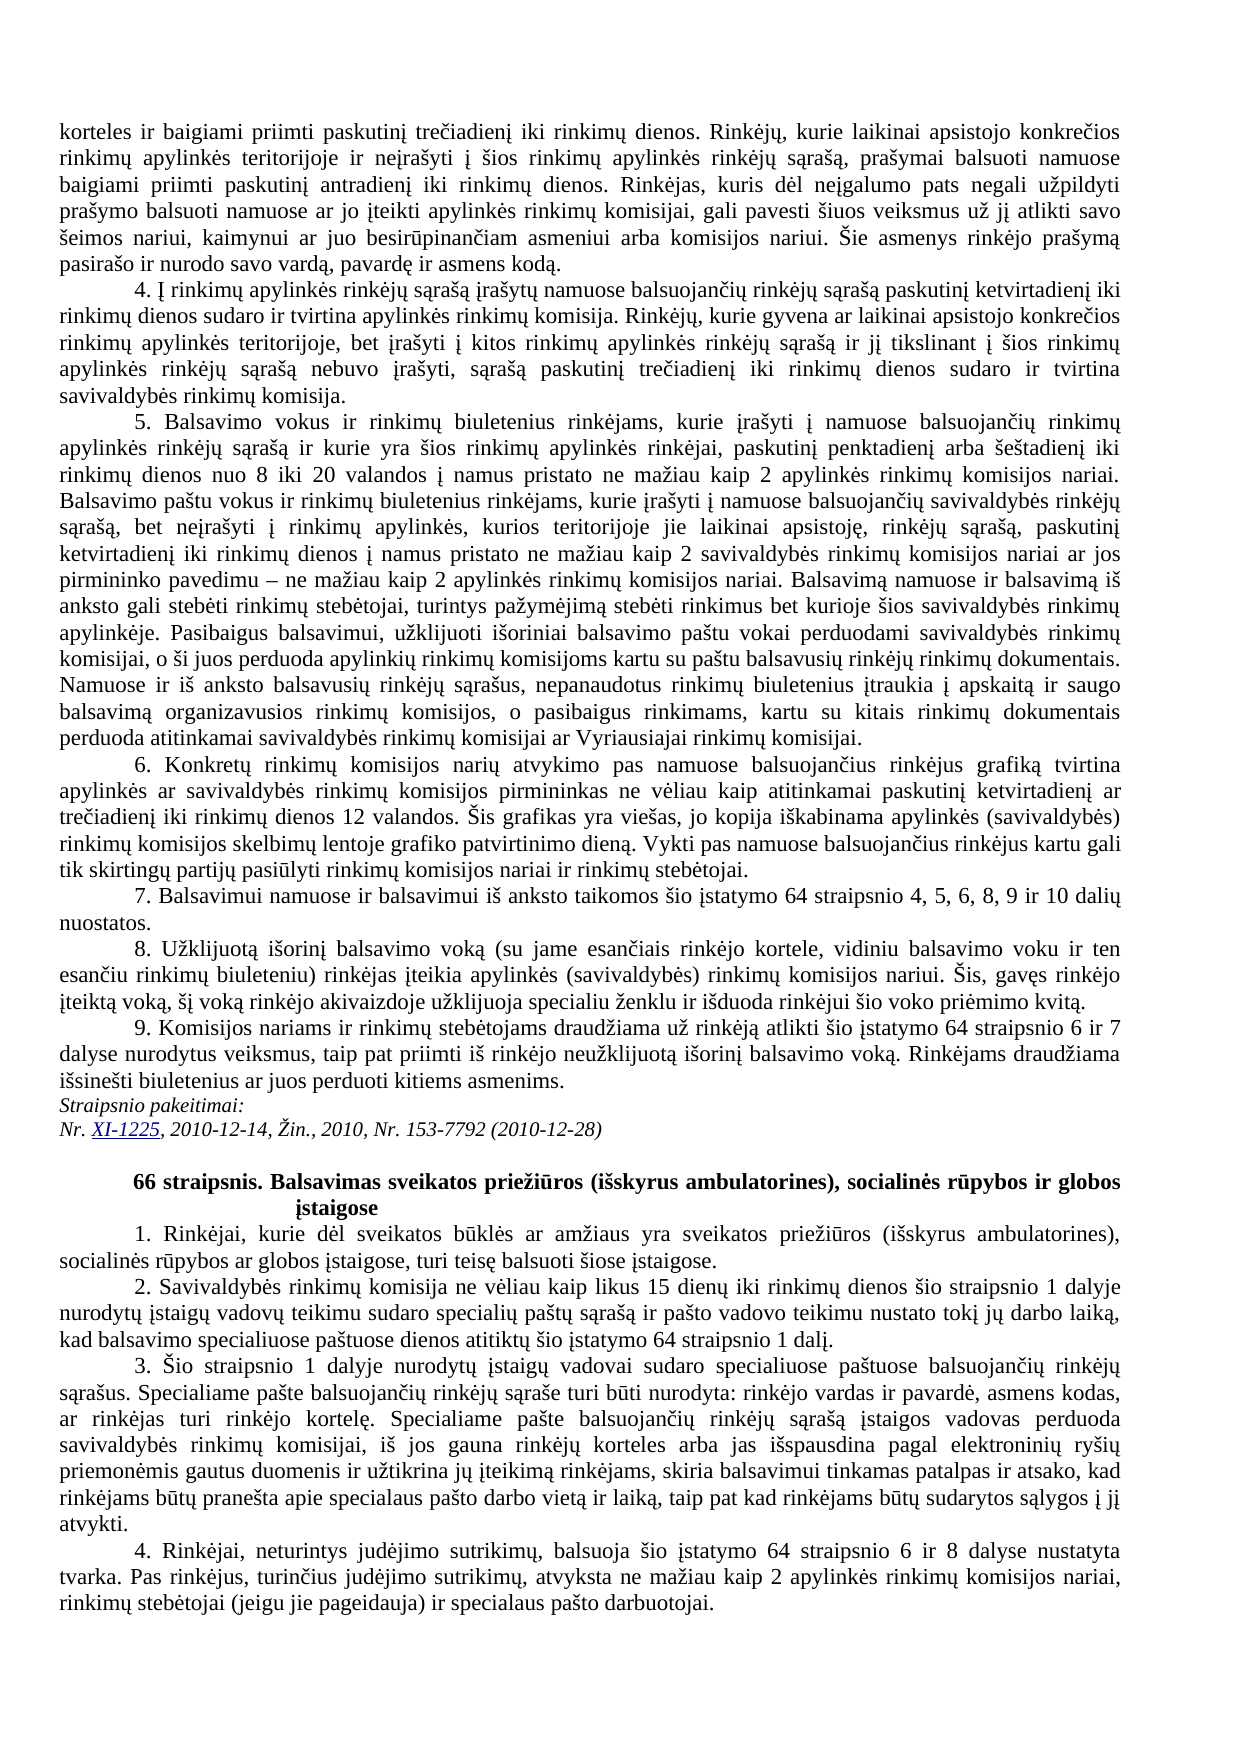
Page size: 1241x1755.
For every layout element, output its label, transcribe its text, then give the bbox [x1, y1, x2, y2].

text 5. Balsavimo vokus ir rinkimų biuletenius rinkėjams, kurie įrašyti į namuose balsuojančių rinkimų apylinkės rinkėjų sąrašą ir kurie yra šios rinkimų apylinkės rinkėjai, paskutinį penktadienį arba šeštadienį iki rinkimų dienos nuo 8 iki 20 valandos į namus pristato ne mažiau kaip 2 apylinkės rinkimų komisijos nariai. Balsavimo paštu vokus ir rinkimų biuletenius rinkėjams, kurie įrašyti į namuose balsuojančių savivaldybės rinkėjų sąrašą, bet neįrašyti į rinkimų apylinkės, kurios teritorijoje jie laikinai apsistoję, rinkėjų sąrašą, paskutinį ketvirtadienį iki rinkimų dienos į namus pristato ne mažiau kaip 2 savivaldybės rinkimų komisijos nariai ar jos pirmininko pavedimu – ne mažiau kaip 2 apylinkės rinkimų komisijos nariai. Balsavimą namuose ir balsavimą iš anksto gali stebėti rinkimų stebėtojai, turintys pažymėjimą stebėti rinkimus bet kurioje šios savivaldybės rinkimų apylinkėje. Pasibaigus balsavimui, užklijuoti išoriniai balsavimo paštu vokai perduodami savivaldybės rinkimų komisijai, o ši juos perduoda apylinkių rinkimų komisijoms kartu su paštu balsavusių rinkėjų rinkimų dokumentais. Namuose ir iš anksto balsavusių rinkėjų sąrašus, nepanaudotus rinkimų biuletenius įtraukia į apskaitą ir saugo balsavimą organizavusios rinkimų komisijos, o pasibaigus rinkimams, kartu su kitais rinkimų dokumentais perduoda atitinkamai savivaldybės rinkimų komisijai ar Vyriausiajai rinkimų komisijai. [59, 408, 1122, 751]
text 8. Užklijuotą išorinį balsavimo voką (su jame esančiais rinkėjo kortele, vidiniu balsavimo voku ir ten esančiu rinkimų biuleteniu) rinkėjas įteikia apylinkės (savivaldybės) rinkimų komisijos nariui. Šis, gavęs rinkėjo įteiktą voką, šį voką rinkėjo akivaizdoje užklijuoja specialiu ženklu ir išduoda rinkėjui šio voko priėmimo kvitą. [59, 935, 1122, 1014]
text Straipsnio pakeitimai: [59, 1093, 1122, 1117]
text 3. Šio straipsnio 1 dalyje nurodytų įstaigų vadovai sudaro specialiuose paštuose balsuojančių rinkėjų sąrašus. Specialiame pašte balsuojančių rinkėjų sąraše turi būti nurodyta: rinkėjo vardas ir pavardė, asmens kodas, ar rinkėjas turi rinkėjo kortelę. Specialiame pašte balsuojančių rinkėjų sąrašą įstaigos vadovas perduoda savivaldybės rinkimų komisijai, iš jos gauna rinkėjų korteles arba jas išspausdina pagal elektroninių ryšių priemonėmis gautus duomenis ir užtikrina jų įteikimą rinkėjams, skiria balsavimui tinkamas patalpas ir atsako, kad rinkėjams būtų pranešta apie specialaus pašto darbo vietą ir laiką, taip pat kad rinkėjams būtų sudarytos sąlygos į jį atvykti. [59, 1352, 1122, 1537]
text 66 straipsnis. Balsavimas sveikatos priežiūros (išskyrus ambulatorines), socialinės rūpybos ir globos įstaigose [133, 1168, 1122, 1220]
text 1. Rinkėjai, kurie dėl sveikatos būklės ar amžiaus yra sveikatos priežiūros (išskyrus ambulatorines), socialinės rūpybos ar globos įstaigose, turi teisę balsuoti šiose įstaigose. [59, 1220, 1122, 1273]
text 2. Savivaldybės rinkimų komisija ne vėliau kaip likus 15 dienų iki rinkimų dienos šio straipsnio 1 dalyje nurodytų įstaigų vadovų teikimu sudaro specialių paštų sąrašą ir pašto vadovo teikimu nustato tokį jų darbo laiką, kad balsavimo specialiuose paštuose dienos atitiktų šio įstatymo 64 straipsnio 1 dalį. [59, 1273, 1122, 1352]
text 9. Komisijos nariams ir rinkimų stebėtojams draudžiama už rinkėją atlikti šio įstatymo 64 straipsnio 6 ir 7 dalyse nurodytus veiksmus, taip pat priimti iš rinkėjo neužklijuotą išorinį balsavimo voką. Rinkėjams draudžiama išsinešti biuletenius ar juos perduoti kitiems asmenims. [59, 1014, 1122, 1093]
text 6. Konkretų rinkimų komisijos narių atvykimo pas namuose balsuojančius rinkėjus grafiką tvirtina apylinkės ar savivaldybės rinkimų komisijos pirmininkas ne vėliau kaip atitinkamai paskutinį ketvirtadienį ar trečiadienį iki rinkimų dienos 12 valandos. Šis grafikas yra viešas, jo kopija iškabinama apylinkės (savivaldybės) rinkimų komisijos skelbimų lentoje grafiko patvirtinimo dieną. Vykti pas namuose balsuojančius rinkėjus kartu gali tik skirtingų partijų pasiūlyti rinkimų komisijos nariai ir rinkimų stebėtojai. [59, 751, 1122, 882]
text Nr. XI-1225, 2010-12-14, Žin., 2010, Nr. 153-7792 (2010-12-28) [59, 1117, 1122, 1141]
text 7. Balsavimui namuose ir balsavimui iš anksto taikomos šio įstatymo 64 straipsnio 4, 5, 6, 8, 9 ir 10 dalių nuostatos. [59, 882, 1122, 935]
text 4. Rinkėjai, neturintys judėjimo sutrikimų, balsuoja šio įstatymo 64 straipsnio 6 ir 8 dalyse nustatyta tvarka. Pas rinkėjus, turinčius judėjimo sutrikimų, atvyksta ne mažiau kaip 2 apylinkės rinkimų komisijos nariai, rinkimų stebėtojai (jeigu jie pageidauja) ir specialaus pašto darbuotojai. [59, 1537, 1122, 1616]
text 4. Į rinkimų apylinkės rinkėjų sąrašą įrašytų namuose balsuojančių rinkėjų sąrašą paskutinį ketvirtadienį iki rinkimų dienos sudaro ir tvirtina apylinkės rinkimų komisija. Rinkėjų, kurie gyvena ar laikinai apsistojo konkrečios rinkimų apylinkės teritorijoje, bet įrašyti į kitos rinkimų apylinkės rinkėjų sąrašą ir jį tikslinant į šios rinkimų apylinkės rinkėjų sąrašą nebuvo įrašyti, sąrašą paskutinį trečiadienį iki rinkimų dienos sudaro ir tvirtina savivaldybės rinkimų komisija. [59, 276, 1122, 408]
text korteles ir baigiami priimti paskutinį trečiadienį iki rinkimų dienos. Rinkėjų, kurie laikinai apsistojo konkrečios rinkimų apylinkės teritorijoje ir neįrašyti į šios rinkimų apylinkės rinkėjų sąrašą, prašymai balsuoti namuose baigiami priimti paskutinį antradienį iki rinkimų dienos. Rinkėjas, kuris dėl neįgalumo pats negali užpildyti prašymo balsuoti namuose ar jo įteikti apylinkės rinkimų komisijai, gali pavesti šiuos veiksmus už jį atlikti savo šeimos nariui, kaimynui ar juo besirūpinančiam asmeniui arba komisijos nariui. Šie asmenys rinkėjo prašymą pasirašo ir nurodo savo vardą, pavardę ir asmens kodą. [59, 118, 1122, 276]
